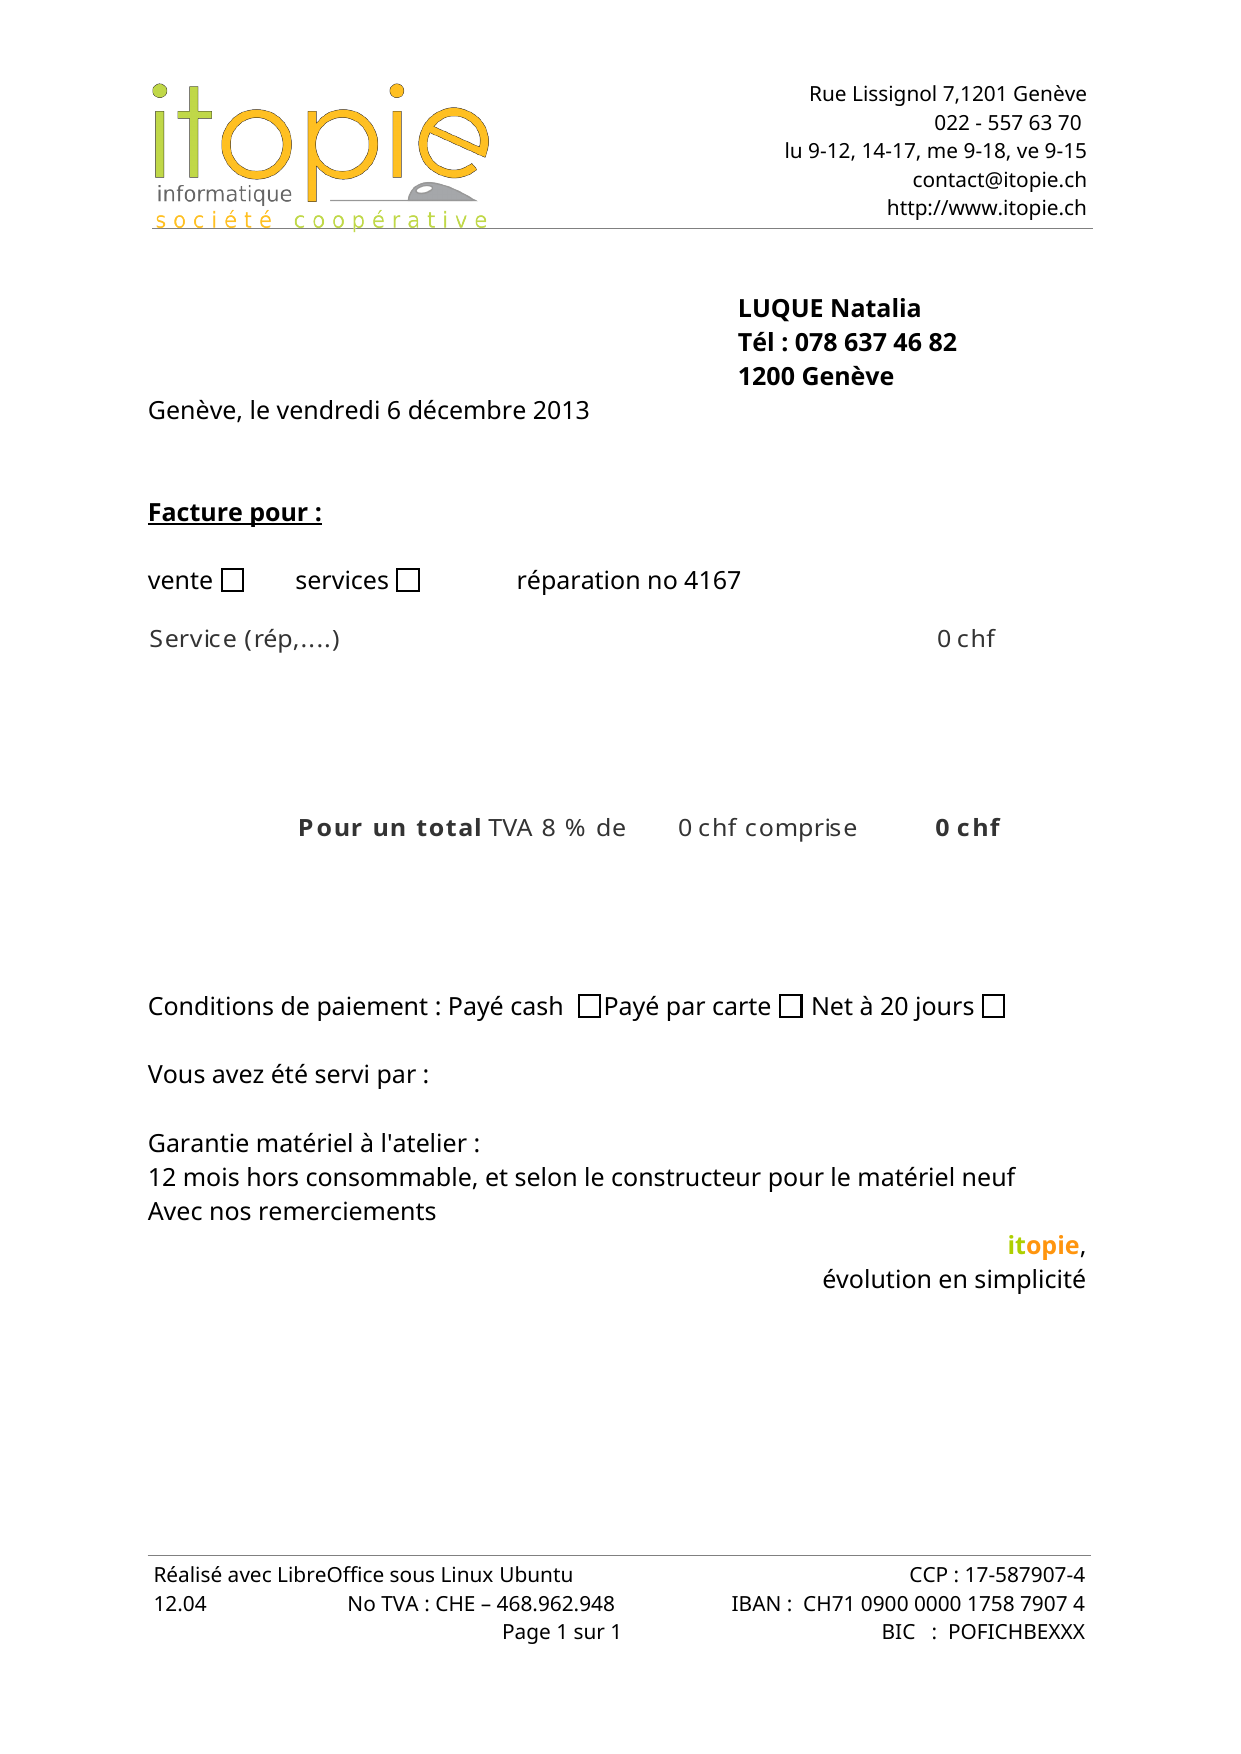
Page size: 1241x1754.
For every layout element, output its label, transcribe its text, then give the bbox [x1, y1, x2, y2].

text LUQUE Natalia [148, 290, 1093, 324]
text Conditions de paiement : Payé cash Payé par carte Net à 20 jours [148, 989, 1093, 1023]
text Garantie matériel à l'atelier : [148, 1125, 1093, 1159]
text vente services réparation no 4167 [148, 563, 1093, 597]
text itopie, [148, 1227, 1093, 1262]
text évolution en simplicité [148, 1262, 1093, 1296]
picture [138, 72, 500, 244]
text Facture pour : [148, 495, 1093, 529]
text Vous avez été servi par : [148, 1057, 1093, 1091]
text Avec nos remerciements [148, 1193, 1093, 1227]
text Genève, le vendredi 6 décembre 2013 [148, 392, 1093, 427]
text 1200 Genève [148, 358, 1093, 392]
text 12 mois hors consommable, et selon le constructeur pour le matériel neuf [148, 1159, 1093, 1193]
text Tél : 078 637 46 82 [148, 324, 1093, 358]
